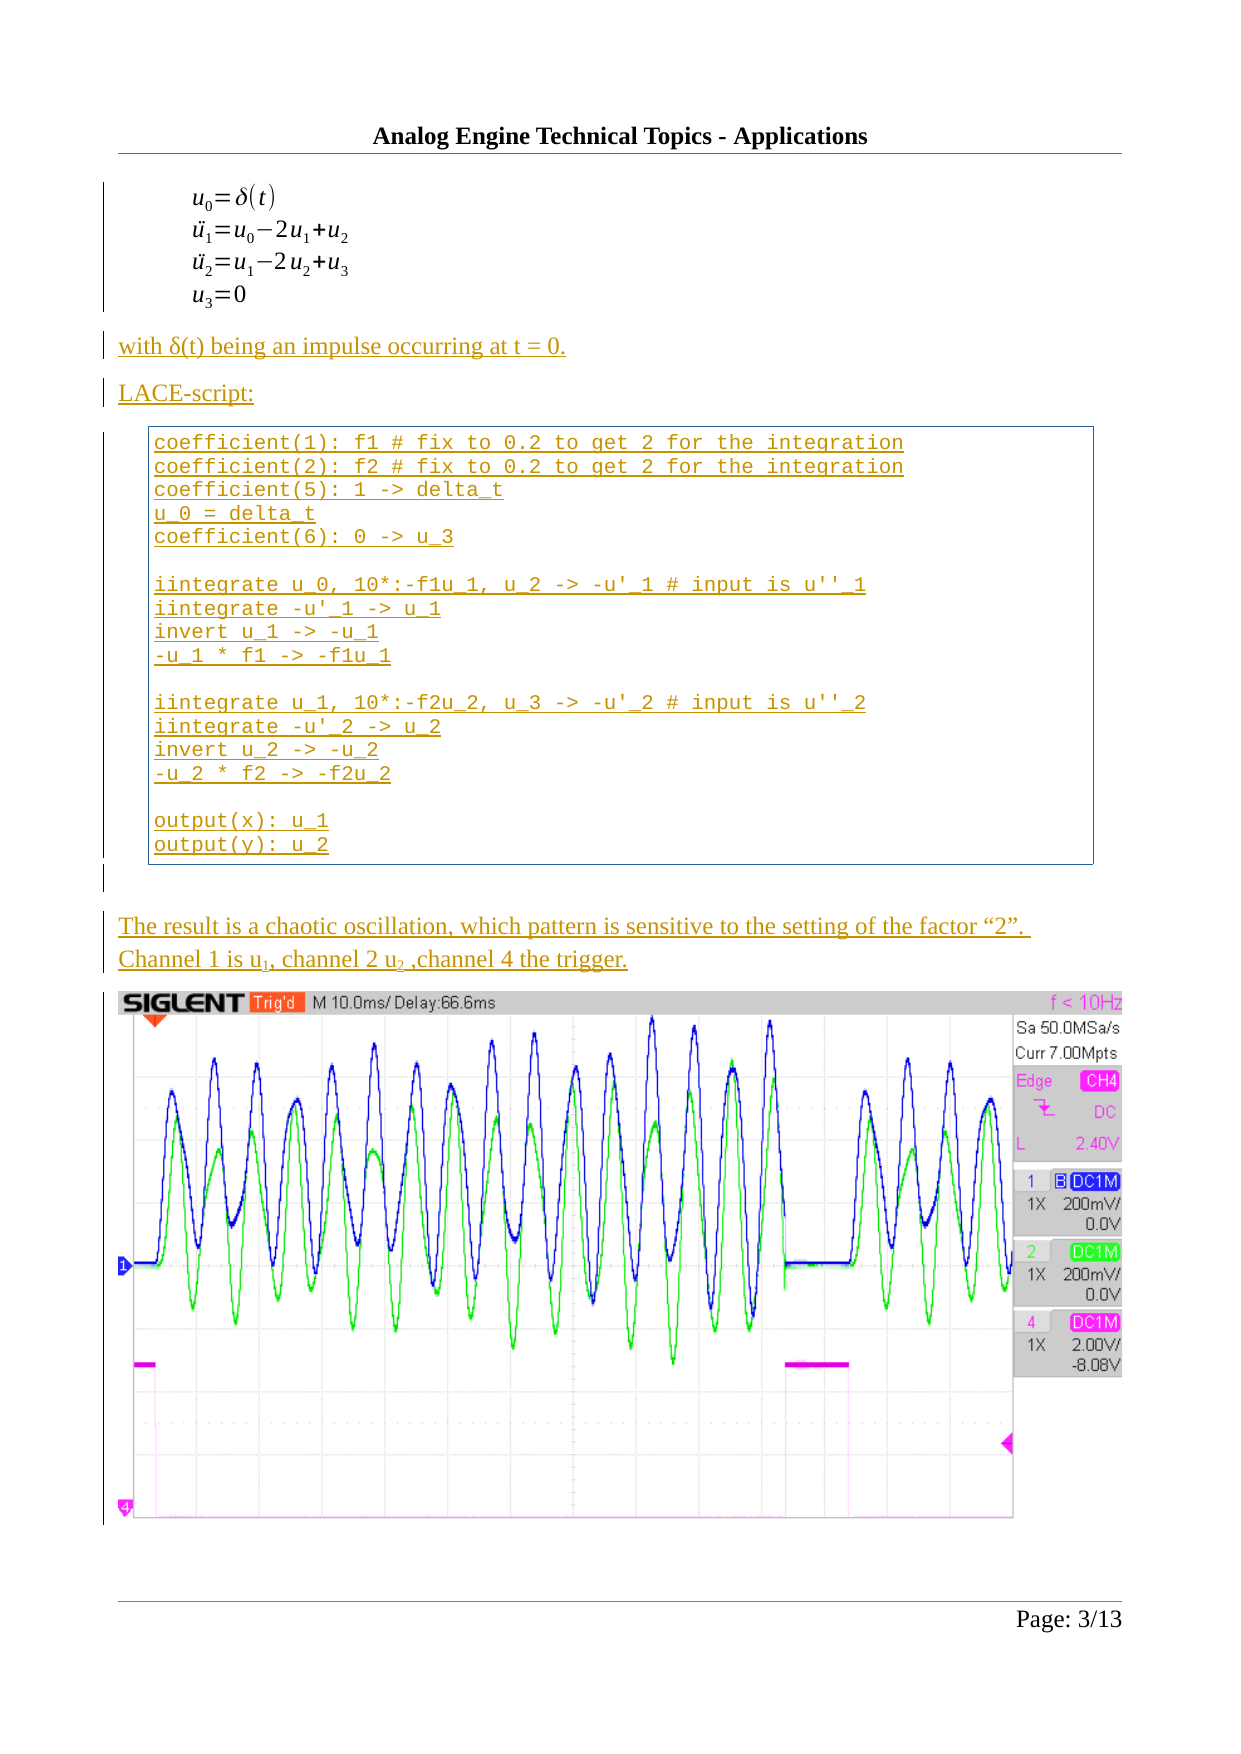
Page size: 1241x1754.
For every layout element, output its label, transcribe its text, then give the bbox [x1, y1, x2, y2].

text iintegrate -u'_1 -> u_1 [149, 591, 1093, 615]
text iintegrate u_0, 10*:-f1u_1, u_2 -> -u'_1 # input is u''_1 [149, 568, 1093, 591]
picture [118, 991, 1123, 1526]
text LACE-script: [118, 378, 1122, 407]
text invert u_1 -> -u_1 [149, 615, 1093, 639]
text u_0 = delta_t [149, 497, 1093, 521]
text with δ(t) being an impulse occurring at t = 0. [118, 331, 1122, 359]
text iintegrate u_1, 10*:-f2u_2, u_3 -> -u'_2 # input is u''_2 [149, 686, 1093, 710]
text The result is a chaotic oscillation, which pattern is sensitive to the setting of the factor “2”. Channel 1 is u1, channel 2 u2 ,channel 4 the trigger. [118, 911, 1122, 973]
text -u_2 * f2 -> -f2u_2 [149, 757, 1093, 787]
text iintegrate -u'_2 -> u_2 [149, 710, 1093, 733]
text output(y): u_2 [149, 828, 1093, 864]
text coefficient(5): 1 -> delta_t [149, 473, 1093, 497]
text invert u_2 -> -u_2 [149, 733, 1093, 757]
text coefficient(1): f1 # fix to 0.2 to get 2 for the integration [149, 427, 1093, 449]
text coefficient(2): f2 # fix to 0.2 to get 2 for the integration [149, 449, 1093, 473]
text -u_1 * f1 -> -f1u_1 [149, 639, 1093, 668]
text coefficient(6): 0 -> u_3 [149, 521, 1093, 550]
text output(x): u_1 [149, 804, 1093, 828]
